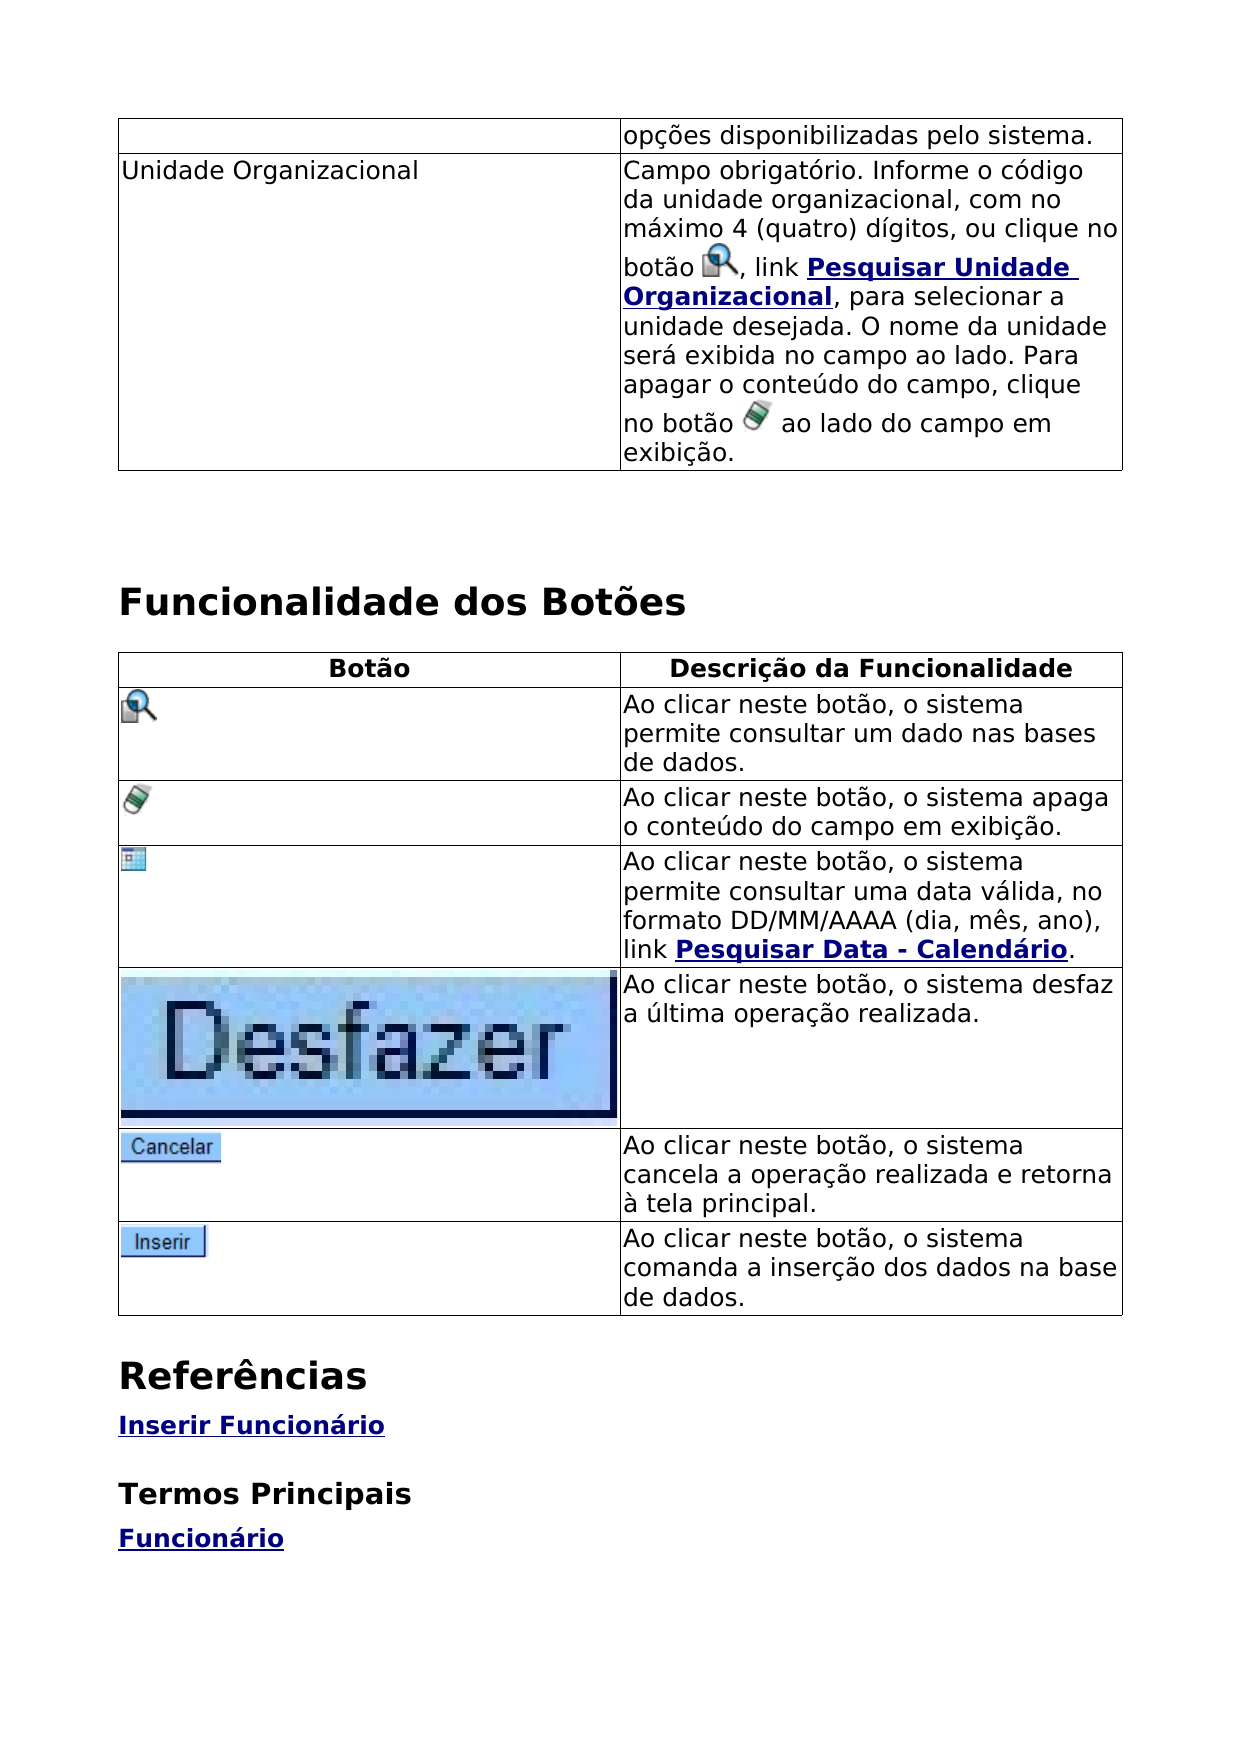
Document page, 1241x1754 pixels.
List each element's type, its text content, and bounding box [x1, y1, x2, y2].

picture [121, 1131, 222, 1164]
table_cell Unidade Organizacional [119, 154, 620, 470]
text Funcionário [118, 1524, 1122, 1553]
table_header Botão [119, 653, 620, 687]
table_cell Ao clicar neste botão, o sistema permite consultar uma data válida, no formato DD/MM/AAAA (dia, mês, ano), link Pesquisar Data - Calendário. [621, 846, 1122, 967]
picture [121, 689, 157, 723]
table_cell Ao clicar neste botão, o sistema apaga o conteúdo do campo em exibição. [621, 781, 1122, 844]
table_cell [119, 846, 620, 967]
table_cell Ao clicar neste botão, o sistema permite consultar um dado nas bases de dados. [621, 688, 1122, 780]
text Inserir Funcionário [118, 1411, 1122, 1440]
table_cell Ao clicar neste botão, o sistema desfaz a última operação realizada. [621, 968, 1122, 1128]
table_cell [119, 119, 620, 153]
table_cell [119, 688, 620, 780]
subtitle Termos Principais [118, 1478, 1122, 1512]
picture [121, 970, 618, 1126]
table_cell [119, 781, 620, 844]
picture [121, 783, 153, 816]
picture [121, 1224, 209, 1259]
table_cell Ao clicar neste botão, o sistema comanda a inserção dos dados na base de dados. [621, 1222, 1122, 1315]
picture [121, 847, 147, 871]
table_cell opções disponibilizadas pelo sistema. [621, 119, 1122, 153]
picture [741, 399, 773, 432]
picture [702, 243, 739, 277]
table_cell Ao clicar neste botão, o sistema cancela a operação realizada e retorna à tela principal. [621, 1129, 1122, 1221]
table_cell [119, 1222, 620, 1315]
subtitle Referências [118, 1355, 1122, 1398]
subtitle Funcionalidade dos Botões [118, 581, 1122, 624]
table_cell [119, 1129, 620, 1221]
table_cell Campo obrigatório. Informe o código da unidade organizacional, com no máximo 4 (quatro) dígitos, ou clique no botão , link Pesquisar Unidade Organizacional, para selecionar a unidade desejada. O nome da unidade será exibida no campo ao lado. Para apagar o conteúdo do campo, clique no botão ao lado do campo em exibição. [621, 154, 1122, 470]
table_header Descrição da Funcionalidade [621, 653, 1122, 687]
